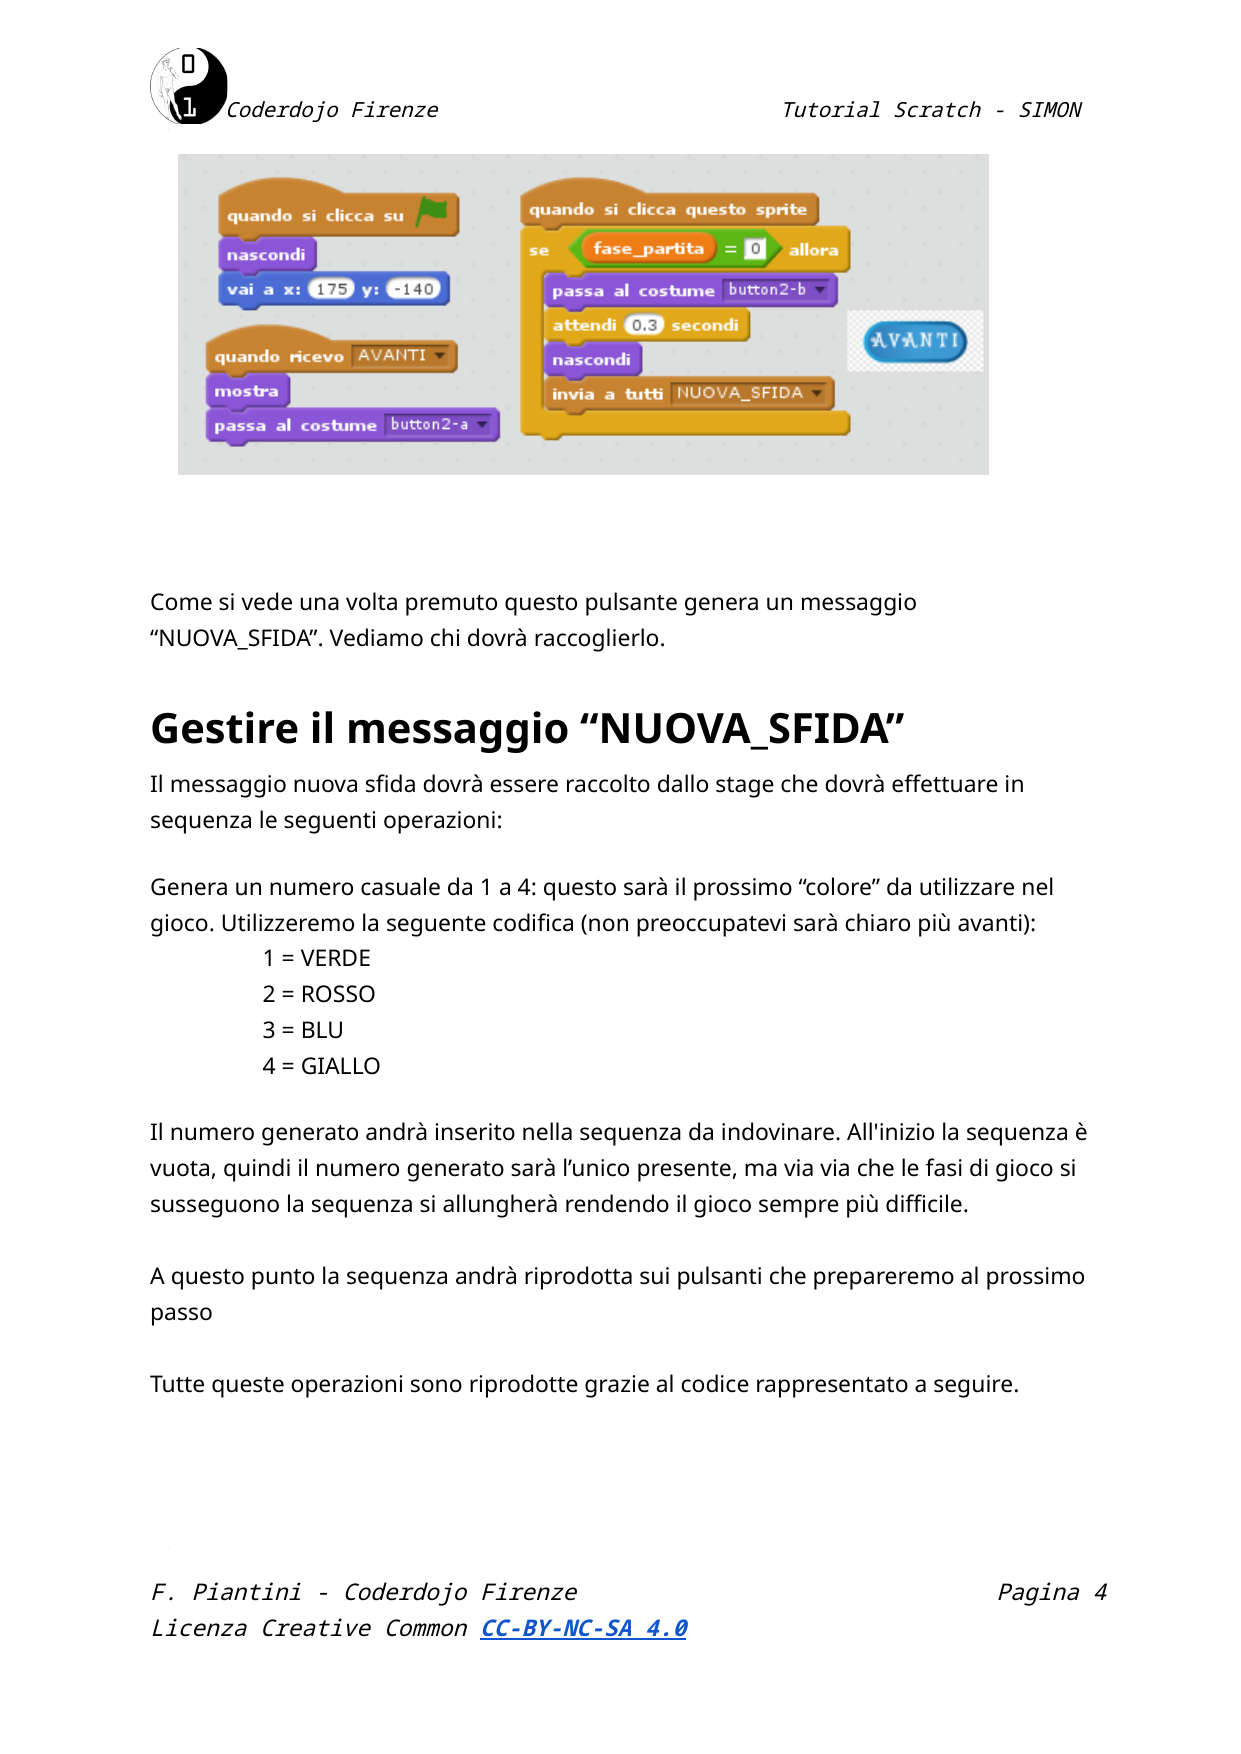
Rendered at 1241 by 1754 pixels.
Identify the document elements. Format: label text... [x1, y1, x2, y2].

text 3 = BLU [262, 1014, 1090, 1046]
subtitle Gestire il messaggio “NUOVA_SFIDA” [150, 699, 1090, 756]
list A questo punto la sequenza andrà riprodotta sui pulsanti che prepareremo al prossimo passo [150, 1260, 1090, 1327]
picture [178, 154, 989, 475]
text Tutte queste operazioni sono riprodotte grazie al codice rappresentato a seguire. [150, 1368, 1090, 1399]
text 1 = VERDE [262, 942, 1090, 974]
text Il messaggio nuova sfida dovrà essere raccolto dallo stage che dovrà effettuare in sequenza le seguenti operazioni: [150, 768, 1090, 836]
text 4 = GIALLO [262, 1050, 1090, 1081]
text 2 = ROSSO [262, 978, 1090, 1009]
picture [150, 48, 228, 124]
text Come si vede una volta premuto questo pulsante genera un messaggio “NUOVA_SFIDA”. Vediamo chi dovrà raccoglierlo. [150, 586, 1090, 653]
text Il numero generato andrà inserito nella sequenza da indovinare. All'inizio la sequenza è vuota, quindi il numero generato sarà l’unico presente, ma via via che le fasi di gioco si susseguono la sequenza si allungherà rendendo il gioco sempre più difficile. [150, 1116, 1090, 1219]
list Genera un numero casuale da 1 a 4: questo sarà il prossimo “colore” da utilizzare nel gioco. Utilizzeremo la seguente codifica (non preoccupatevi sarà chiaro più avanti): [150, 871, 1090, 938]
